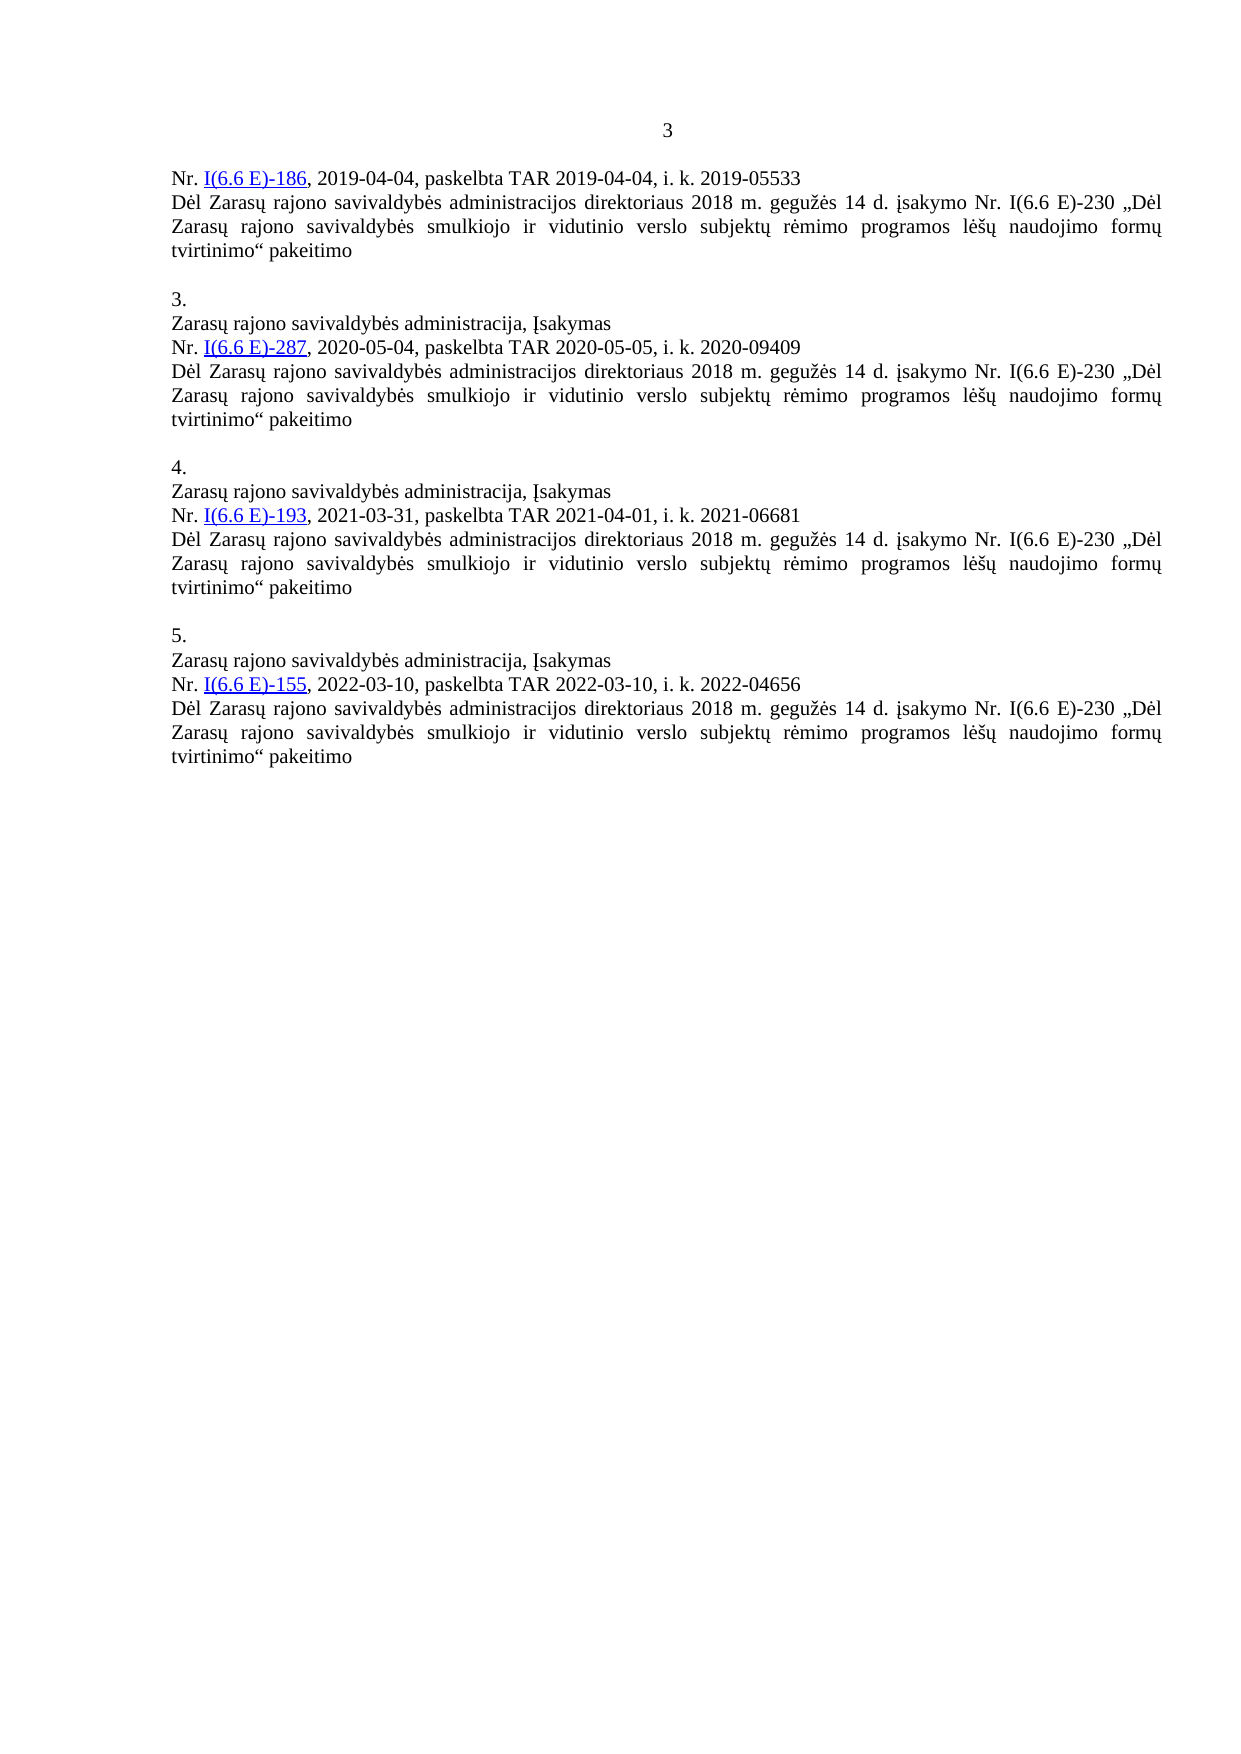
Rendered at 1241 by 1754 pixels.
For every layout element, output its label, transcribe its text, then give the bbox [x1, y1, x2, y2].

text 5. [171, 623, 1163, 647]
text Dėl Zarasų rajono savivaldybės administracijos direktoriaus 2018 m. gegužės 14 d. įsakymo Nr. I(6.6 E)-230 „Dėl Zarasų rajono savivaldybės smulkiojo ir vidutinio verslo subjektų rėmimo programos lėšų naudojimo formų tvirtinimo“ pakeitimo [171, 190, 1163, 262]
text Dėl Zarasų rajono savivaldybės administracijos direktoriaus 2018 m. gegužės 14 d. įsakymo Nr. I(6.6 E)-230 „Dėl Zarasų rajono savivaldybės smulkiojo ir vidutinio verslo subjektų rėmimo programos lėšų naudojimo formų tvirtinimo“ pakeitimo [171, 359, 1163, 431]
text Zarasų rajono savivaldybės administracija, Įsakymas [171, 479, 1163, 503]
text Nr. I(6.6 E)-186, 2019-04-04, paskelbta TAR 2019-04-04, i. k. 2019-05533 [171, 166, 1163, 190]
text 3. [171, 287, 1163, 311]
text Zarasų rajono savivaldybės administracija, Įsakymas [171, 311, 1163, 335]
text Dėl Zarasų rajono savivaldybės administracijos direktoriaus 2018 m. gegužės 14 d. įsakymo Nr. I(6.6 E)-230 „Dėl Zarasų rajono savivaldybės smulkiojo ir vidutinio verslo subjektų rėmimo programos lėšų naudojimo formų tvirtinimo“ pakeitimo [171, 696, 1163, 768]
text Dėl Zarasų rajono savivaldybės administracijos direktoriaus 2018 m. gegužės 14 d. įsakymo Nr. I(6.6 E)-230 „Dėl Zarasų rajono savivaldybės smulkiojo ir vidutinio verslo subjektų rėmimo programos lėšų naudojimo formų tvirtinimo“ pakeitimo [171, 527, 1163, 599]
text Nr. I(6.6 E)-155, 2022-03-10, paskelbta TAR 2022-03-10, i. k. 2022-04656 [171, 672, 1163, 696]
text 4. [171, 455, 1163, 479]
text Nr. I(6.6 E)-287, 2020-05-04, paskelbta TAR 2020-05-05, i. k. 2020-09409 [171, 335, 1163, 359]
text Nr. I(6.6 E)-193, 2021-03-31, paskelbta TAR 2021-04-01, i. k. 2021-06681 [171, 503, 1163, 527]
text Zarasų rajono savivaldybės administracija, Įsakymas [171, 647, 1163, 672]
